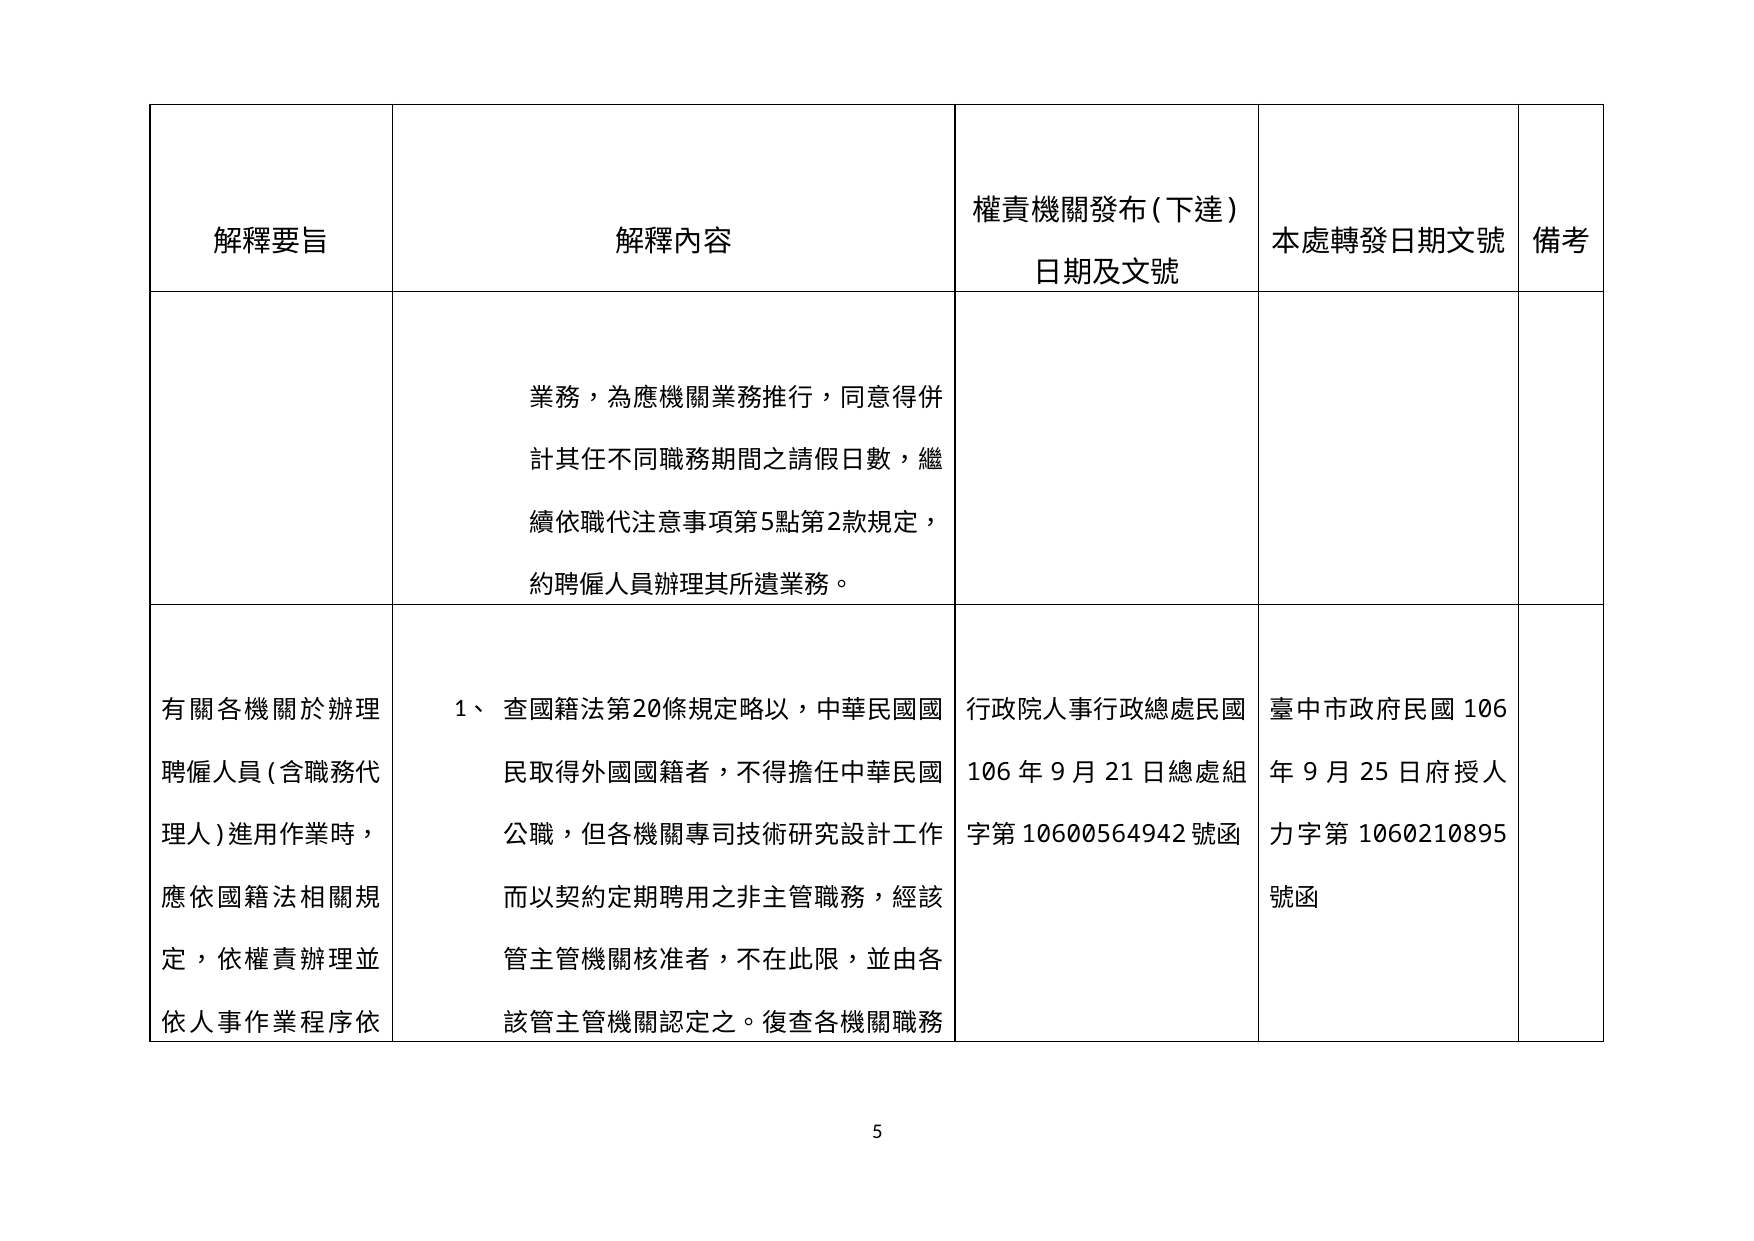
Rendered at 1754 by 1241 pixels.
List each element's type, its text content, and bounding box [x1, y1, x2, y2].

table_cell 臺中市政府民國106年9月25日府授人力字第1060210895號函 [1259, 605, 1518, 1041]
table_header 解釋要旨 [151, 105, 392, 291]
table_header 備考 [1519, 105, 1603, 291]
table_cell [1519, 292, 1603, 603]
table_cell 查國籍法第20條規定略以，中華民國國民取得外國國籍者，不得擔任中華民國公職，但各機關專司技術研究設計工作而以契約定期聘用之非主管職務，經該管主管機關核准者，不在此限，並由各該管主管機關認定之。復查各機關職務 [393, 605, 954, 1041]
table_cell [956, 292, 1258, 603]
table_cell 業務，為應機關業務推行，同意得併計其任不同職務期間之請假日數，繼續依職代注意事項第5點第2款規定，約聘僱人員辦理其所遺業務。 [393, 292, 954, 603]
table_cell [151, 292, 392, 603]
table_header 權責機關發布(下達) 日期及文號 [956, 105, 1258, 291]
table_cell 行政院人事行政總處民國106年9月21日總處組字第10600564942號函 [956, 605, 1258, 1041]
table_cell [1519, 605, 1603, 1041]
table_header 本處轉發日期文號 [1259, 105, 1518, 291]
table_header 解釋內容 [393, 105, 954, 291]
table_cell 有關各機關於辦理聘僱人員(含職務代理人)進用作業時，應依國籍法相關規定，依權責辦理並依人事作業程序依 [151, 605, 392, 1041]
table_cell [1259, 292, 1518, 603]
